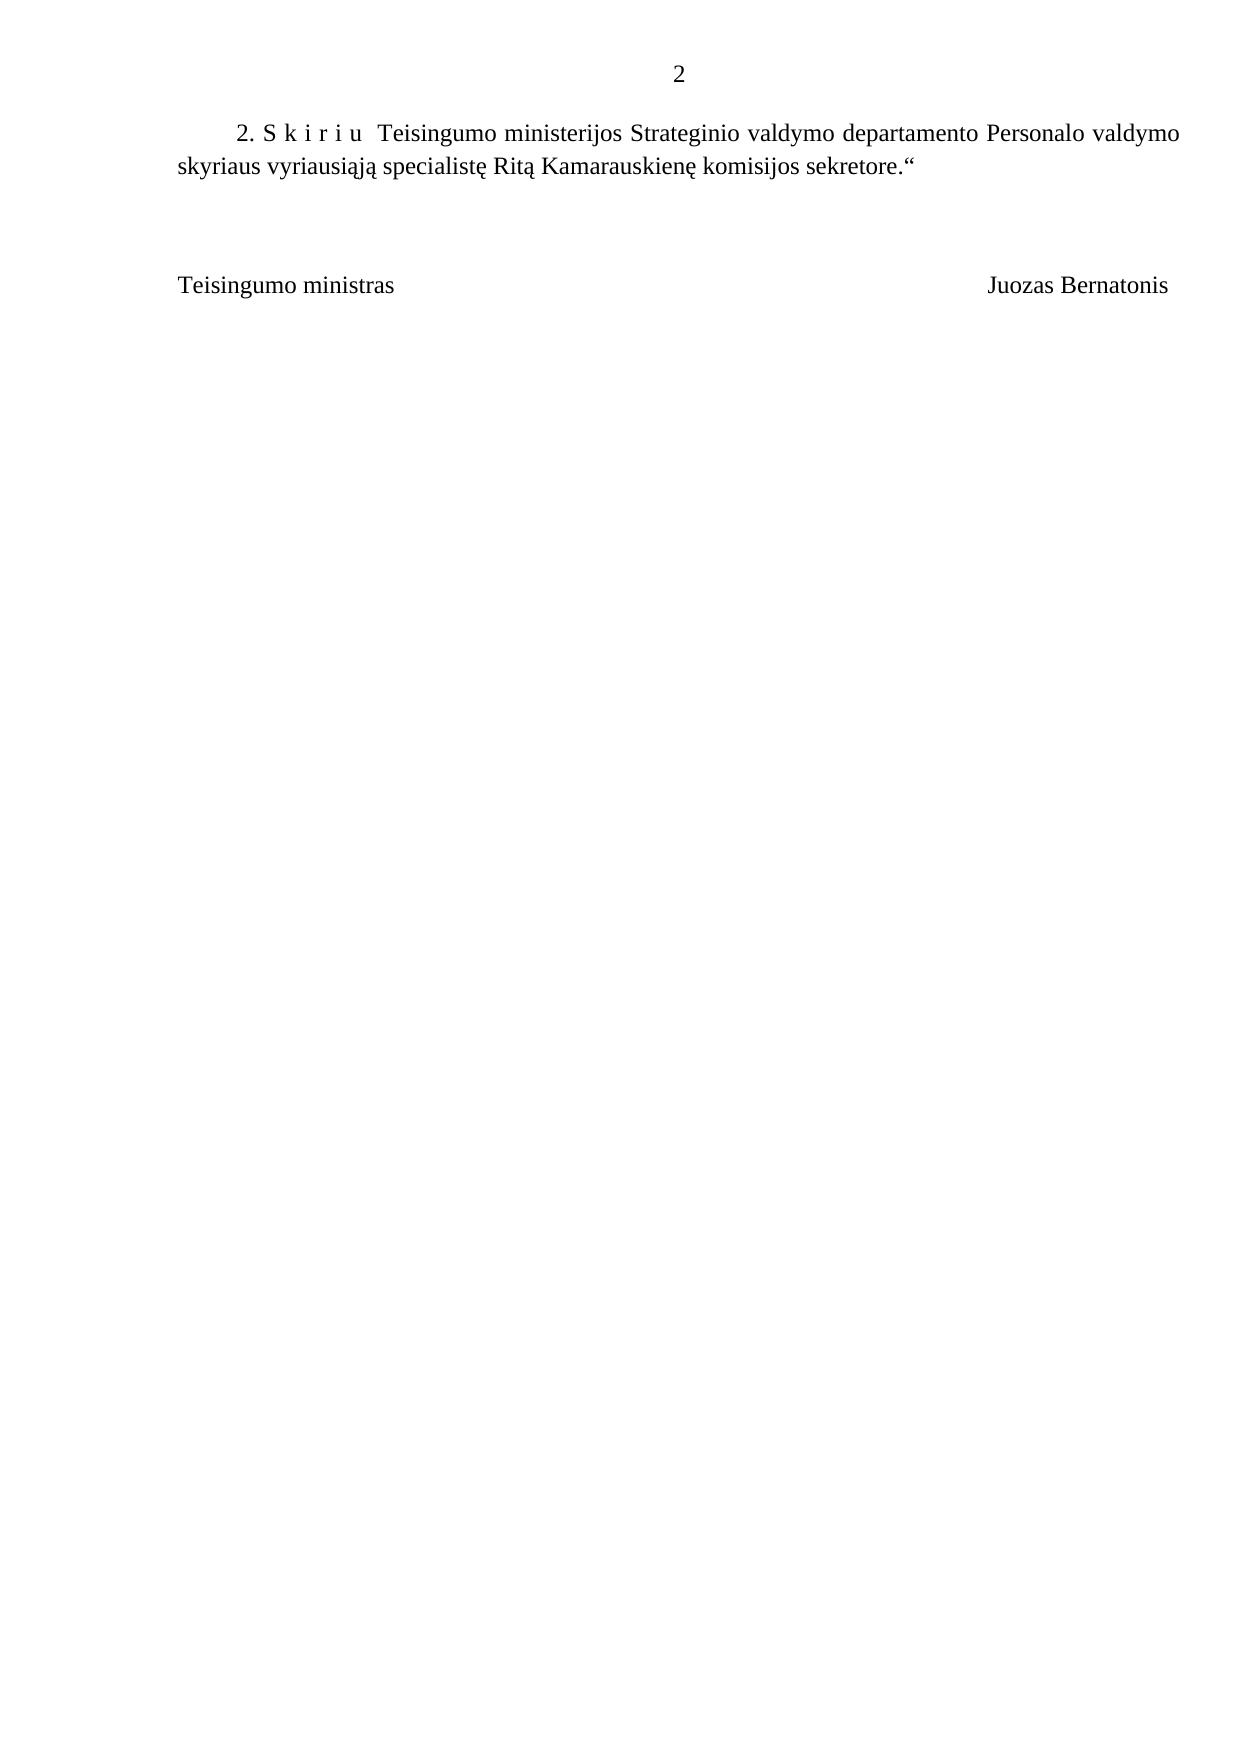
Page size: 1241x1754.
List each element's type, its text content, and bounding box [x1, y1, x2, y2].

text 2. S k i r i u Teisingumo ministerijos Strateginio valdymo departamento Personalo valdymo skyriaus vyriausiąją specialistę Ritą Kamarauskienę komisijos sekretore.“ [177, 118, 1181, 180]
text Teisingumo ministras Juozas Bernatonis [177, 270, 1181, 299]
